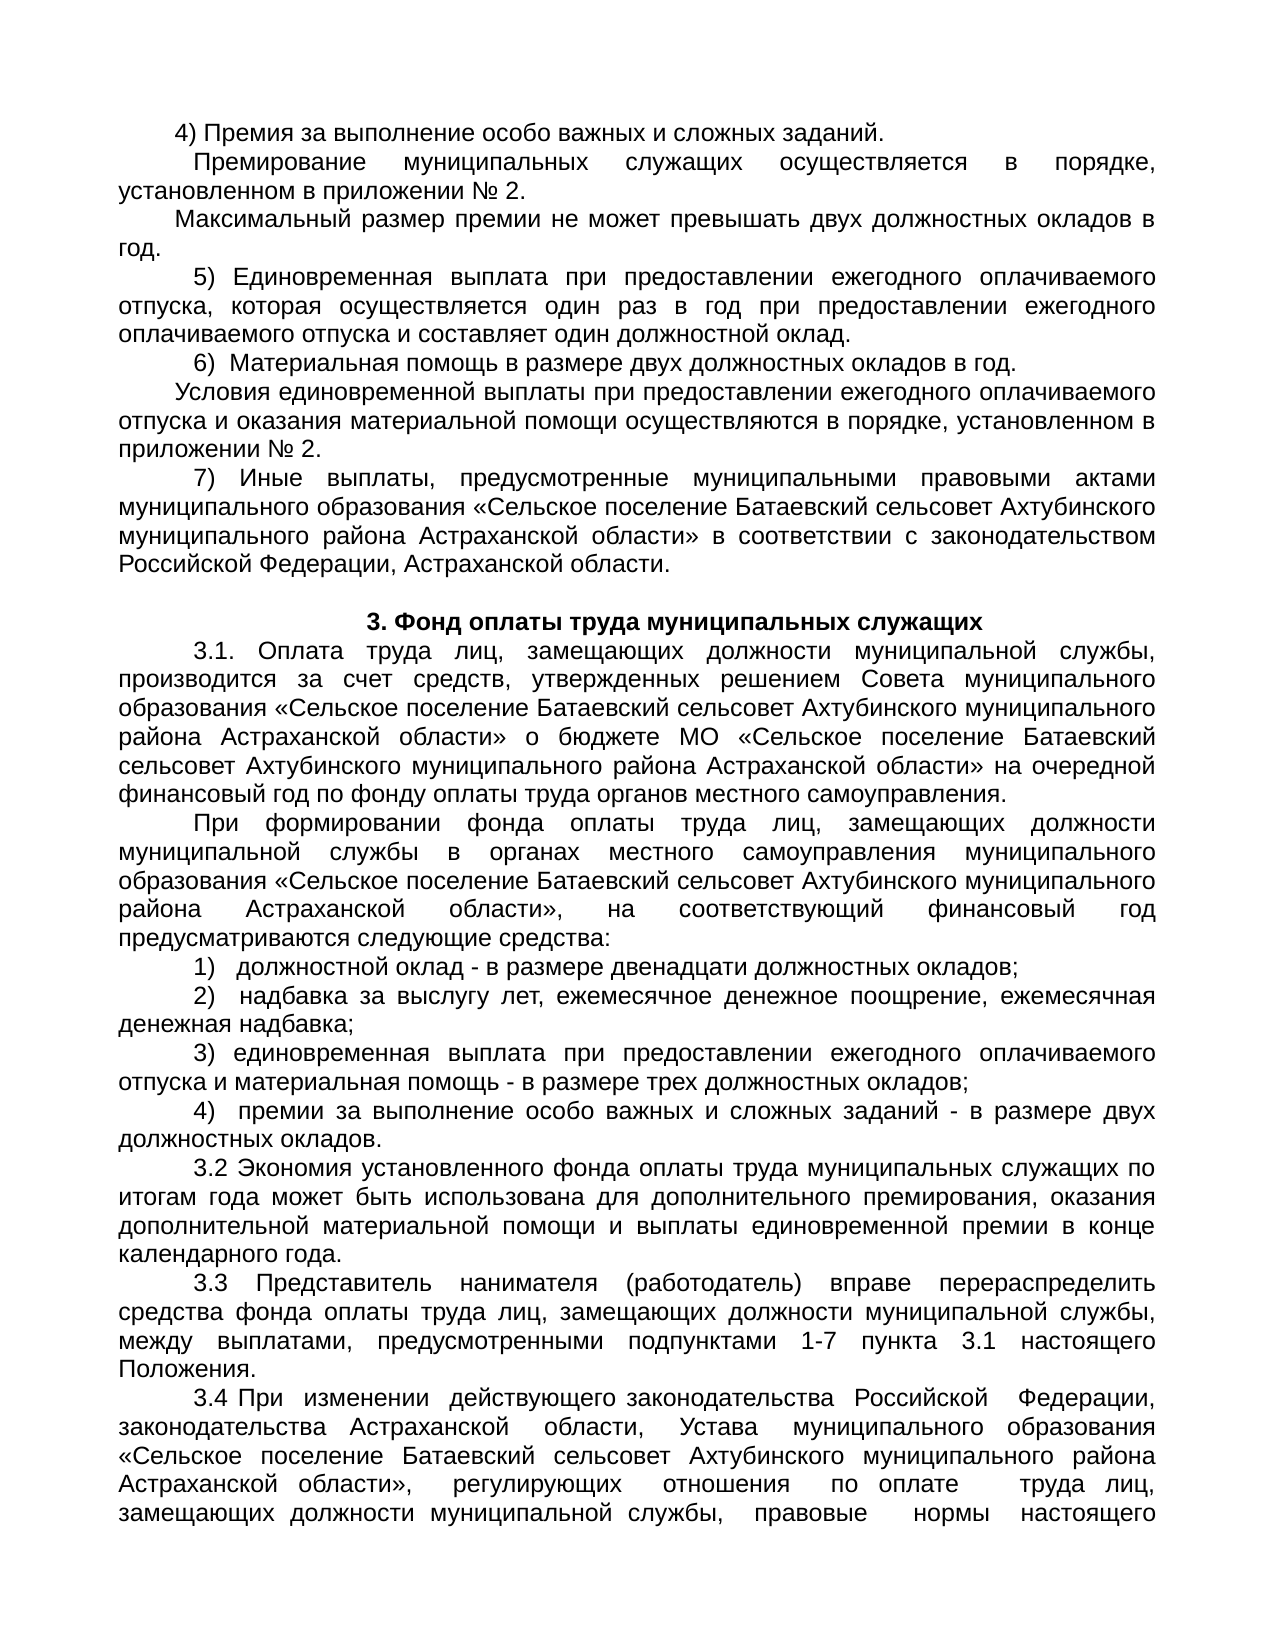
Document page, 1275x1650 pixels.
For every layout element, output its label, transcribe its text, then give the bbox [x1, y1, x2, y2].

text 6) Материальная помощь в размере двух должностных окладов в год. [118, 348, 1157, 377]
text 4) Премия за выполнение особо важных и сложных заданий. [118, 118, 1157, 147]
text 3.2 Экономия установленного фонда оплаты труда муниципальных служащих по итогам года может быть использована для дополнительного премирования, оказания дополнительной материальной помощи и выплаты единовременной премии в конце календарного года. [118, 1153, 1157, 1268]
text 2) надбавка за выслугу лет, ежемесячное денежное поощрение, ежемесячная денежная надбавка; [118, 981, 1157, 1038]
text 3.1. Оплата труда лиц, замещающих должности муниципальной службы, производится за счет средств, утвержденных решением Совета муниципального образования «Сельское поселение Батаевский сельсовет Ахтубинского муниципального района Астраханской области» о бюджете МО «Сельское поселение Батаевский сельсовет Ахтубинского муниципального района Астраханской области» на очередной финансовый год по фонду оплаты труда органов местного самоуправления. [118, 636, 1157, 808]
text 3) единовременная выплата при предоставлении ежегодного оплачиваемого отпуска и материальная помощь - в размере трех должностных окладов; [118, 1038, 1157, 1096]
text 5) Единовременная выплата при предоставлении ежегодного оплачиваемого отпуска, которая осуществляется один раз в год при предоставлении ежегодного оплачиваемого отпуска и составляет один должностной оклад. [118, 262, 1157, 348]
text 3.3 Представитель нанимателя (работодатель) вправе перераспределить средства фонда оплаты труда лиц, замещающих должности муниципальной службы, между выплатами, предусмотренными подпунктами 1-7 пункта 3.1 настоящего Положения. [118, 1268, 1157, 1383]
text 4) премии за выполнение особо важных и сложных заданий - в размере двух должностных окладов. [118, 1096, 1157, 1153]
text 3. Фонд оплаты труда муниципальных служащих [118, 607, 1157, 636]
text При формировании фонда оплаты труда лиц, замещающих должности муниципальной службы в органах местного самоуправления муниципального образования «Сельское поселение Батаевский сельсовет Ахтубинского муниципального района Астраханской области», на соответствующий финансовый год предусматриваются следующие средства: [118, 808, 1157, 952]
text 1) должностной оклад - в размере двенадцати должностных окладов; [118, 952, 1157, 981]
text 7) Иные выплаты, предусмотренные муниципальными правовыми актами муниципального образования «Сельское поселение Батаевский сельсовет Ахтубинского муниципального района Астраханской области» в соответствии с законодательством Российской Федерации, Астраханской области. [118, 463, 1157, 578]
text Условия единовременной выплаты при предоставлении ежегодного оплачиваемого отпуска и оказания материальной помощи осуществляются в порядке, установленном в приложении № 2. [118, 377, 1157, 463]
text 3.4 При изменении действующего законодательства Российской Федерации, законодательства Астраханской области, Устава муниципального образования «Сельское поселение Батаевский сельсовет Ахтубинского муниципального района Астраханской области», регулирующих отношения по оплате труда лиц, замещающих должности муниципальной службы, правовые нормы настоящего [118, 1383, 1157, 1527]
text Максимальный размер премии не может превышать двух должностных окладов в год. [118, 204, 1157, 262]
text Премирование муниципальных служащих осуществляется в порядке, установленном в приложении № 2. [118, 147, 1157, 204]
